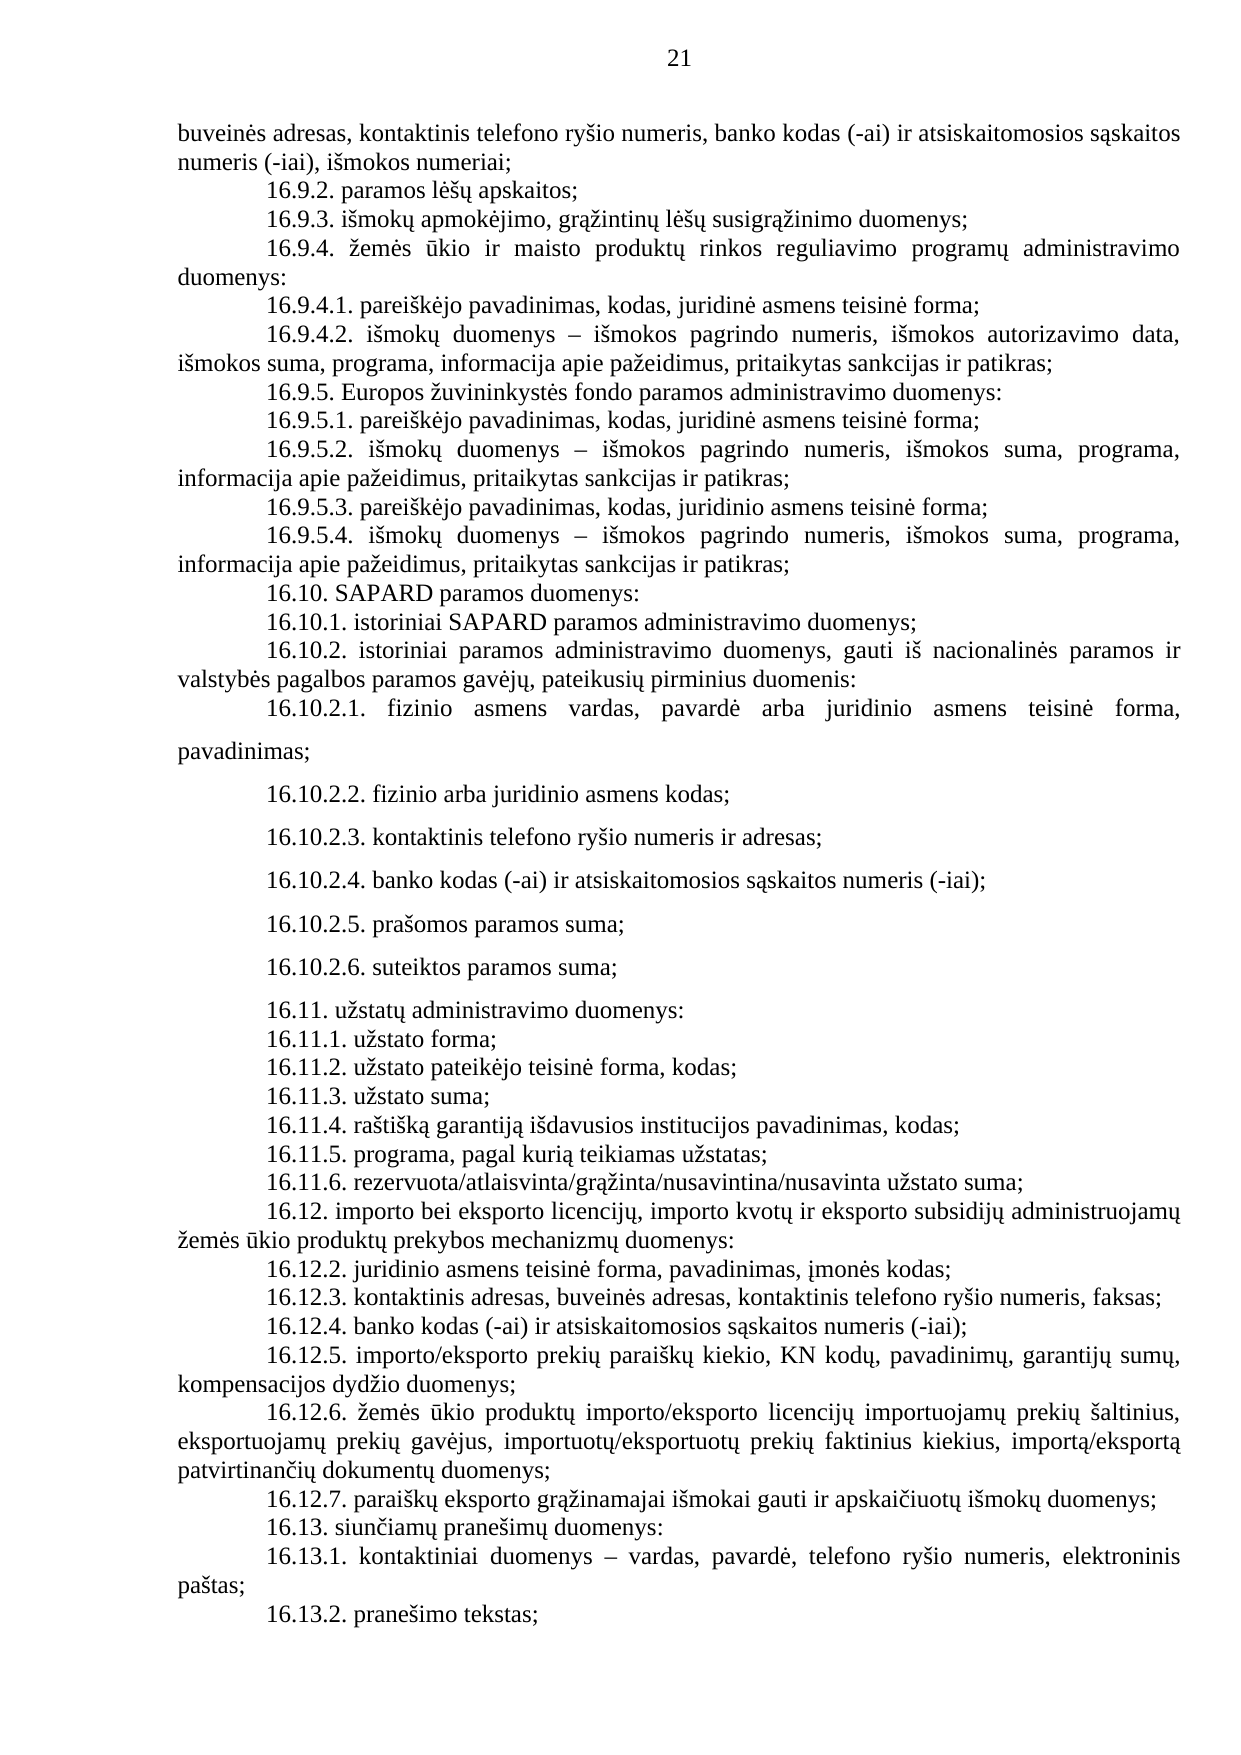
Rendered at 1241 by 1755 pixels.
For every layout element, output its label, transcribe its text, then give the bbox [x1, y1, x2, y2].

text 16.10. SAPARD paramos duomenys: [177, 578, 1181, 607]
text 16.12.4. banko kodas (-ai) ir atsiskaitomosios sąskaitos numeris (-iai); [177, 1311, 1181, 1340]
text 16.11.3. užstato suma; [177, 1081, 1181, 1110]
text 16.9.3. išmokų apmokėjimo, grąžintinų lėšų susigrąžinimo duomenys; [177, 204, 1181, 233]
text 16.9.4.2. išmokų duomenys – išmokos pagrindo numeris, išmokos autorizavimo data, išmokos suma, programa, informacija apie pažeidimus, pritaikytas sankcijas ir patikras; [177, 319, 1181, 377]
text 16.12.7. paraiškų eksporto grąžinamajai išmokai gauti ir apskaičiuotų išmokų duomenys; [177, 1484, 1181, 1512]
text buveinės adresas, kontaktinis telefono ryšio numeris, banko kodas (-ai) ir atsiskaitomosios sąskaitos numeris (-iai), išmokos numeriai; [177, 118, 1181, 176]
text 16.12.3. kontaktinis adresas, buveinės adresas, kontaktinis telefono ryšio numeris, faksas; [177, 1282, 1181, 1311]
text 16.9.5. Europos žuvininkystės fondo paramos administravimo duomenys: [177, 377, 1181, 406]
text 16.13. siunčiamų pranešimų duomenys: [177, 1512, 1181, 1541]
text 16.9.5.3. pareiškėjo pavadinimas, kodas, juridinio asmens teisinė forma; [177, 492, 1181, 521]
text 16.9.5.4. išmokų duomenys – išmokos pagrindo numeris, išmokos suma, programa, informacija apie pažeidimus, pritaikytas sankcijas ir patikras; [177, 521, 1181, 578]
text 16.10.2.1. fizinio asmens vardas, pavardė arba juridinio asmens teisinė forma, pavadinimas; [177, 693, 1181, 765]
text 16.9.5.1. pareiškėjo pavadinimas, kodas, juridinė asmens teisinė forma; [177, 406, 1181, 434]
text 16.13.2. pranešimo tekstas; [177, 1599, 1181, 1627]
text 16.10.2.4. banko kodas (-ai) ir atsiskaitomosios sąskaitos numeris (-iai); [177, 866, 1181, 894]
text 16.9.5.2. išmokų duomenys – išmokos pagrindo numeris, išmokos suma, programa, informacija apie pažeidimus, pritaikytas sankcijas ir patikras; [177, 434, 1181, 492]
text 16.11.5. programa, pagal kurią teikiamas užstatas; [177, 1139, 1181, 1167]
text 16.9.4. žemės ūkio ir maisto produktų rinkos reguliavimo programų administravimo duomenys: [177, 233, 1181, 291]
text 16.9.4.1. pareiškėjo pavadinimas, kodas, juridinė asmens teisinė forma; [177, 291, 1181, 319]
text 16.12.5. importo/eksporto prekių paraiškų kiekio, KN kodų, pavadinimų, garantijų sumų, kompensacijos dydžio duomenys; [177, 1340, 1181, 1397]
text 16.11.4. raštišką garantiją išdavusios institucijos pavadinimas, kodas; [177, 1110, 1181, 1139]
text 16.11.1. užstato forma; [177, 1024, 1181, 1052]
text 16.13.1. kontaktiniai duomenys – vardas, pavardė, telefono ryšio numeris, elektroninis paštas; [177, 1541, 1181, 1599]
text 16.10.2.2. fizinio arba juridinio asmens kodas; [177, 779, 1181, 808]
text 16.12.2. juridinio asmens teisinė forma, pavadinimas, įmonės kodas; [177, 1254, 1181, 1282]
text 16.10.2.6. suteiktos paramos suma; [177, 952, 1181, 981]
text 16.12. importo bei eksporto licencijų, importo kvotų ir eksporto subsidijų administruojamų žemės ūkio produktų prekybos mechanizmų duomenys: [177, 1196, 1181, 1254]
text 16.11.2. užstato pateikėjo teisinė forma, kodas; [177, 1052, 1181, 1081]
text 16.10.2. istoriniai paramos administravimo duomenys, gauti iš nacionalinės paramos ir valstybės pagalbos paramos gavėjų, pateikusių pirminius duomenis: [177, 636, 1181, 693]
text 16.11. užstatų administravimo duomenys: [177, 995, 1181, 1024]
text 16.11.6. rezervuota/atlaisvinta/grąžinta/nusavintina/nusavinta užstato suma; [177, 1167, 1181, 1196]
text 16.9.2. paramos lėšų apskaitos; [177, 176, 1181, 204]
text 16.10.2.3. kontaktinis telefono ryšio numeris ir adresas; [177, 822, 1181, 851]
text 16.10.1. istoriniai SAPARD paramos administravimo duomenys; [177, 607, 1181, 636]
text 16.12.6. žemės ūkio produktų importo/eksporto licencijų importuojamų prekių šaltinius, eksportuojamų prekių gavėjus, importuotų/eksportuotų prekių faktinius kiekius, importą/eksportą patvirtinančių dokumentų duomenys; [177, 1397, 1181, 1484]
text 16.10.2.5. prašomos paramos suma; [177, 909, 1181, 937]
